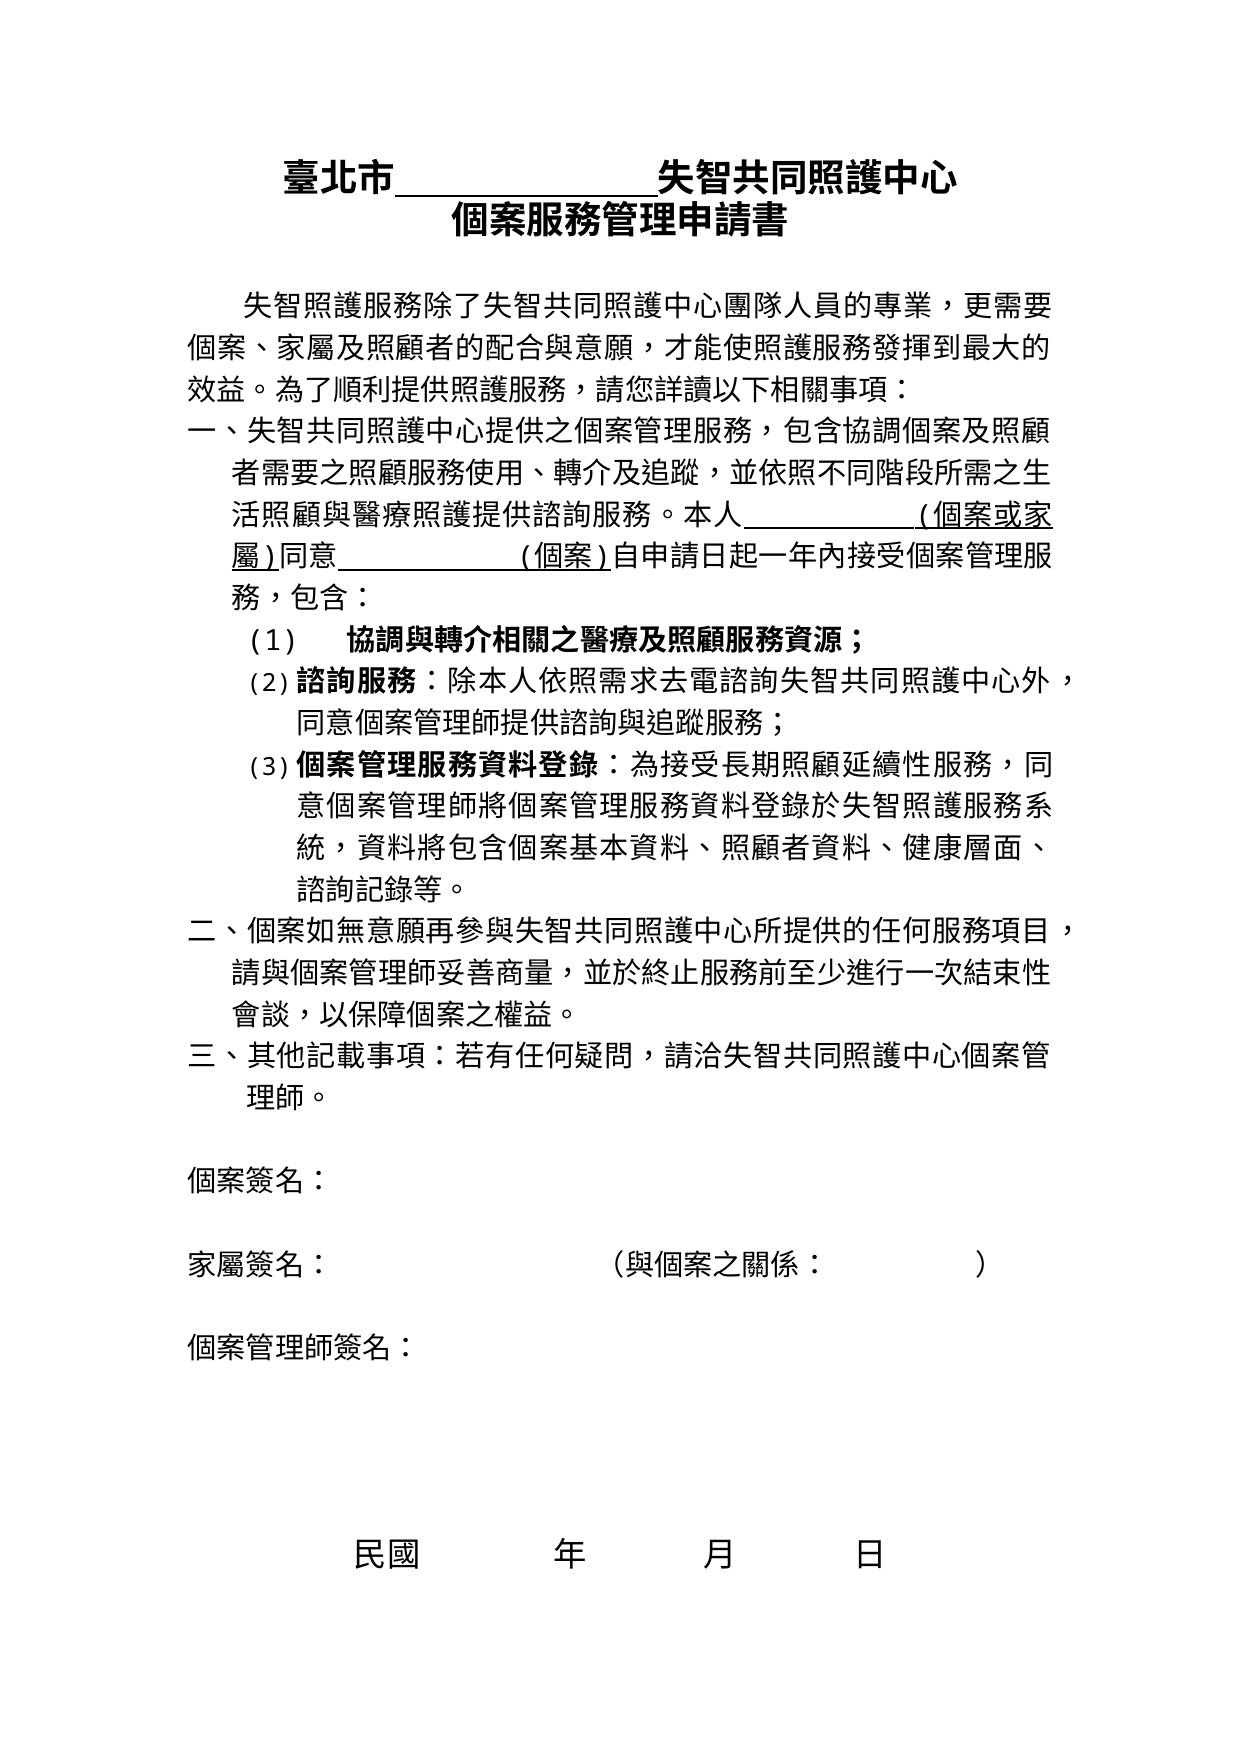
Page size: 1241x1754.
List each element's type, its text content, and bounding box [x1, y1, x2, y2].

list 協調與轉介相關之醫療及照顧服務資源； [246, 617, 1053, 658]
text 二、個案如無意願再參與失智共同照護中心所提供的任何服務項目，請與個案管理師妥善商量，並於終止服務前至少進行一次結束性會談，以保障個案之權益。 [187, 908, 1053, 1033]
text 失智照護服務除了失智共同照護中心團隊人員的專業，更需要個案、家屬及照顧者的配合與意願，才能使照護服務發揮到最大的效益。為了順利提供照護服務，請您詳讀以下相關事項： [187, 283, 1053, 408]
list 諮詢服務：除本人依照需求去電諮詢失智共同照護中心外，同意個案管理師提供諮詢與追蹤服務； [246, 658, 1053, 742]
text 三、其他記載事項：若有任何疑問，請洽失智共同照護中心個案管理師。 [187, 1033, 1053, 1117]
list 個案管理服務資料登錄：為接受長期照顧延續性服務，同意個案管理師將個案管理服務資料登錄於失智照護服務系統，資料將包含個案基本資料、照顧者資料、健康層面、諮詢記錄等。 [246, 742, 1053, 908]
text 臺北市 失智共同照護中心 [187, 158, 1053, 200]
text 個案管理師簽名： [187, 1325, 1053, 1367]
text 家屬簽名： （與個案之關係： ） [187, 1242, 1053, 1283]
text 一、失智共同照護中心提供之個案管理服務，包含協調個案及照顧者需要之照顧服務使用、轉介及追蹤，並依照不同階段所需之生活照顧與醫療照護提供諮詢服務。本人 (個案或家屬)同意 (個案)自申請日起一年內接受個案管理服務，包含： [187, 408, 1053, 617]
text 個案簽名： [187, 1158, 1053, 1200]
text 民國 年 月 日 [187, 1533, 1053, 1575]
text 個案服務管理申請書 [187, 200, 1053, 242]
